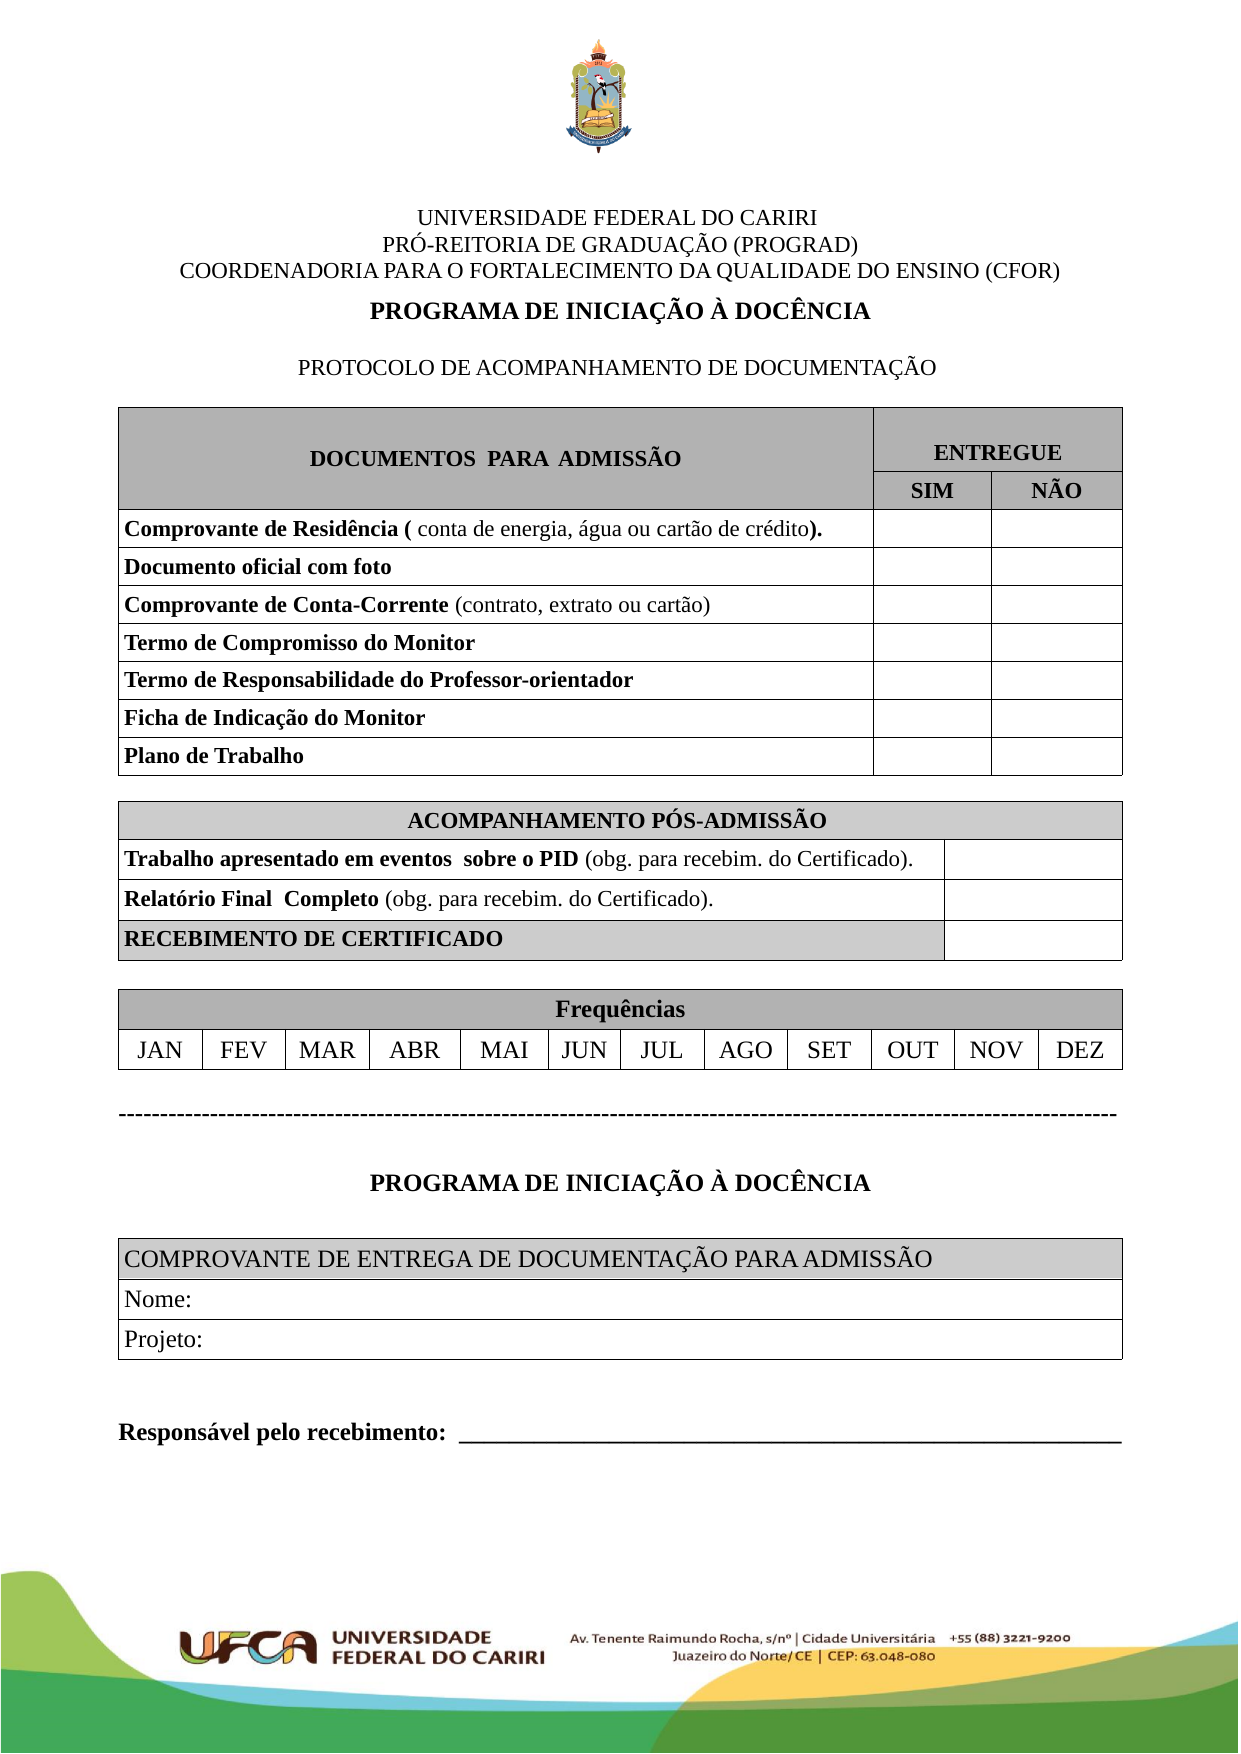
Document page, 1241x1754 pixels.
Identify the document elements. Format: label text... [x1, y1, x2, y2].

table_header COMPROVANTE DE ENTREGA DE DOCUMENTAÇÃO PARA ADMISSÃO [119, 1239, 1122, 1278]
table_cell [992, 624, 1122, 661]
table_cell DEZ [1039, 1030, 1122, 1069]
table_cell Termo de Responsabilidade do Professor-orientador [119, 662, 873, 699]
table_cell [874, 586, 991, 623]
table_cell [874, 738, 991, 774]
table_cell Termo de Compromisso do Monitor [119, 624, 873, 661]
table_cell [992, 700, 1122, 737]
table_cell SIM [874, 472, 991, 509]
table_cell [992, 662, 1122, 699]
table_cell SET [788, 1030, 871, 1069]
table_cell Projeto: [119, 1320, 1122, 1359]
text Responsável pelo recebimento: _____________________________________________________ [118, 1417, 1122, 1445]
table_cell [874, 510, 991, 547]
text PROGRAMA DE INICIAÇÃO À DOCÊNCIA [118, 1168, 1122, 1197]
table_cell [945, 840, 1122, 879]
table_cell NOV [955, 1030, 1038, 1069]
table_cell [874, 700, 991, 737]
table_cell JAN [119, 1030, 202, 1069]
table_cell Plano de Trabalho [119, 738, 873, 774]
table_cell [874, 662, 991, 699]
picture [0, 1561, 1238, 1753]
table_cell AGO [705, 1030, 787, 1069]
picture [538, 26, 659, 167]
table_cell Comprovante de Residência ( conta de energia, água ou cartão de crédito). [119, 510, 873, 547]
table_cell [874, 624, 991, 661]
text ------------------------------------------------------------------------------------------------------------------------ [118, 1098, 1122, 1127]
table_cell Documento oficial com foto [119, 548, 873, 585]
table_cell Nome: [119, 1280, 1122, 1319]
table_cell NÃO [992, 472, 1122, 509]
table_cell FEV [203, 1030, 285, 1069]
table_cell [992, 510, 1122, 547]
table_cell JUL [621, 1030, 704, 1069]
table_cell Comprovante de Conta-Corrente (contrato, extrato ou cartão) [119, 586, 873, 623]
table_header ACOMPANHAMENTO PÓS-ADMISSÃO [119, 802, 1122, 839]
table_cell [874, 548, 991, 585]
table_cell ABR [370, 1030, 460, 1069]
table_cell [945, 921, 1122, 960]
table_cell [992, 738, 1122, 774]
table_cell Trabalho apresentado em eventos sobre o PID (obg. para recebim. do Certificado). [119, 840, 944, 879]
table_cell Relatório Final Completo (obg. para recebim. do Certificado). [119, 880, 944, 919]
table_header DOCUMENTOS PARA ADMISSÃO [119, 408, 873, 509]
table_header Frequências [119, 990, 1122, 1029]
text PROTOCOLO DE ACOMPANHAMENTO DE DOCUMENTAÇÃO [118, 354, 1122, 381]
table_cell MAI [461, 1030, 548, 1069]
table_cell [992, 586, 1122, 623]
table_cell JUN [549, 1030, 620, 1069]
table_cell [945, 880, 1122, 919]
table_cell [992, 548, 1122, 585]
table_cell Ficha de Indicação do Monitor [119, 700, 873, 737]
table_cell RECEBIMENTO DE CERTIFICADO [119, 921, 944, 960]
table_cell OUT [872, 1030, 954, 1069]
table_cell MAR [286, 1030, 369, 1069]
table_header ENTREGUE [874, 408, 1122, 471]
